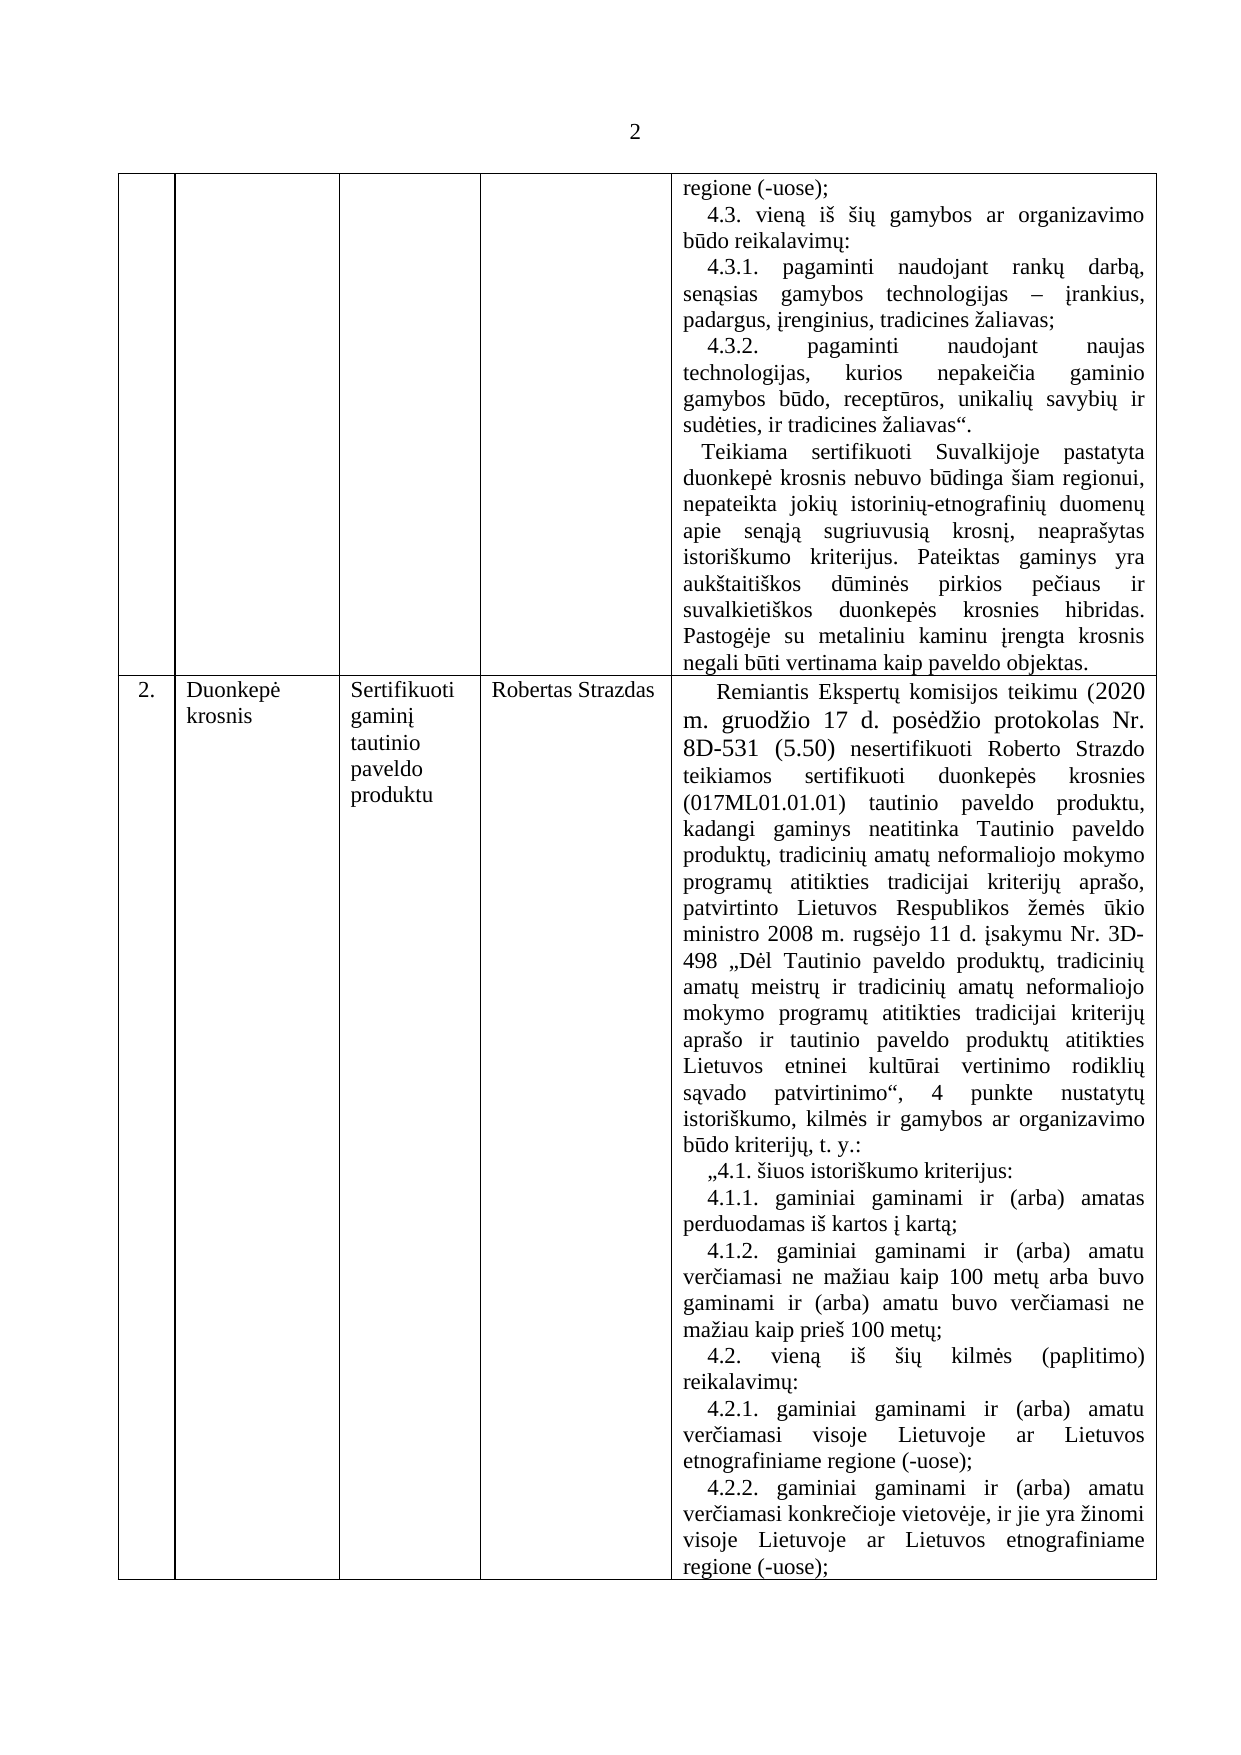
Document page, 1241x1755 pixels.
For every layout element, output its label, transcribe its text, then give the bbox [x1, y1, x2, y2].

table_cell [176, 174, 339, 675]
table_cell [119, 174, 174, 675]
table_cell Robertas Strazdas [481, 676, 671, 1579]
table_cell [481, 174, 671, 675]
table_cell regione (-uose); 4.3. vieną iš šių gamybos ar organizavimo būdo reikalavimų: 4.3.1. pagaminti naudojant rankų darbą, senąsias gamybos technologijas – įrankius, padargus, įrenginius, tradicines žaliavas; 4.3.2. pagaminti naudojant naujas technologijas, kurios nepakeičia gaminio gamybos būdo, receptūros, unikalių savybių ir sudėties, ir tradicines žaliavas“. Teikiama sertifikuoti Suvalkijoje pastatyta duonkepė krosnis nebuvo būdinga šiam regionui, nepateikta jokių istorinių-etnografinių duomenų apie senąją sugriuvusią krosnį, neaprašytas istoriškumo kriterijus. Pateiktas gaminys yra aukštaitiškos dūminės pirkios pečiaus ir suvalkietiškos duonkepės krosnies hibridas. Pastogėje su metaliniu kaminu įrengta krosnis negali būti vertinama kaip paveldo objektas. [672, 174, 1156, 675]
table_cell Duonkepė krosnis [176, 676, 339, 1579]
table_cell 2. [119, 676, 174, 1579]
table_cell Sertifikuoti gaminį tautinio paveldo produktu [340, 676, 480, 1579]
table_cell Remiantis Ekspertų komisijos teikimu (2020 m. gruodžio 17 d. posėdžio protokolas Nr. 8D-531 (5.50) nesertifikuoti Roberto Strazdo teikiamos sertifikuoti duonkepės krosnies (017ML01.01.01) tautinio paveldo produktu, kadangi gaminys neatitinka Tautinio paveldo produktų, tradicinių amatų neformaliojo mokymo programų atitikties tradicijai kriterijų aprašo, patvirtinto Lietuvos Respublikos žemės ūkio ministro 2008 m. rugsėjo 11 d. įsakymu Nr. 3D-498 „Dėl Tautinio paveldo produktų, tradicinių amatų meistrų ir tradicinių amatų neformaliojo mokymo programų atitikties tradicijai kriterijų aprašo ir tautinio paveldo produktų atitikties Lietuvos etninei kultūrai vertinimo rodiklių sąvado patvirtinimo“, 4 punkte nustatytų istoriškumo, kilmės ir gamybos ar organizavimo būdo kriterijų, t. y.: „4.1. šiuos istoriškumo kriterijus: 4.1.1. gaminiai gaminami ir (arba) amatas perduodamas iš kartos į kartą; 4.1.2. gaminiai gaminami ir (arba) amatu verčiamasi ne mažiau kaip 100 metų arba buvo gaminami ir (arba) amatu buvo verčiamasi ne mažiau kaip prieš 100 metų; 4.2. vieną iš šių kilmės (paplitimo) reikalavimų: 4.2.1. gaminiai gaminami ir (arba) amatu verčiamasi visoje Lietuvoje ar Lietuvos etnografiniame regione (-uose); 4.2.2. gaminiai gaminami ir (arba) amatu verčiamasi konkrečioje vietovėje, ir jie yra žinomi visoje Lietuvoje ar Lietuvos etnografiniame regione (-uose); [672, 676, 1156, 1579]
table_cell [340, 174, 480, 675]
